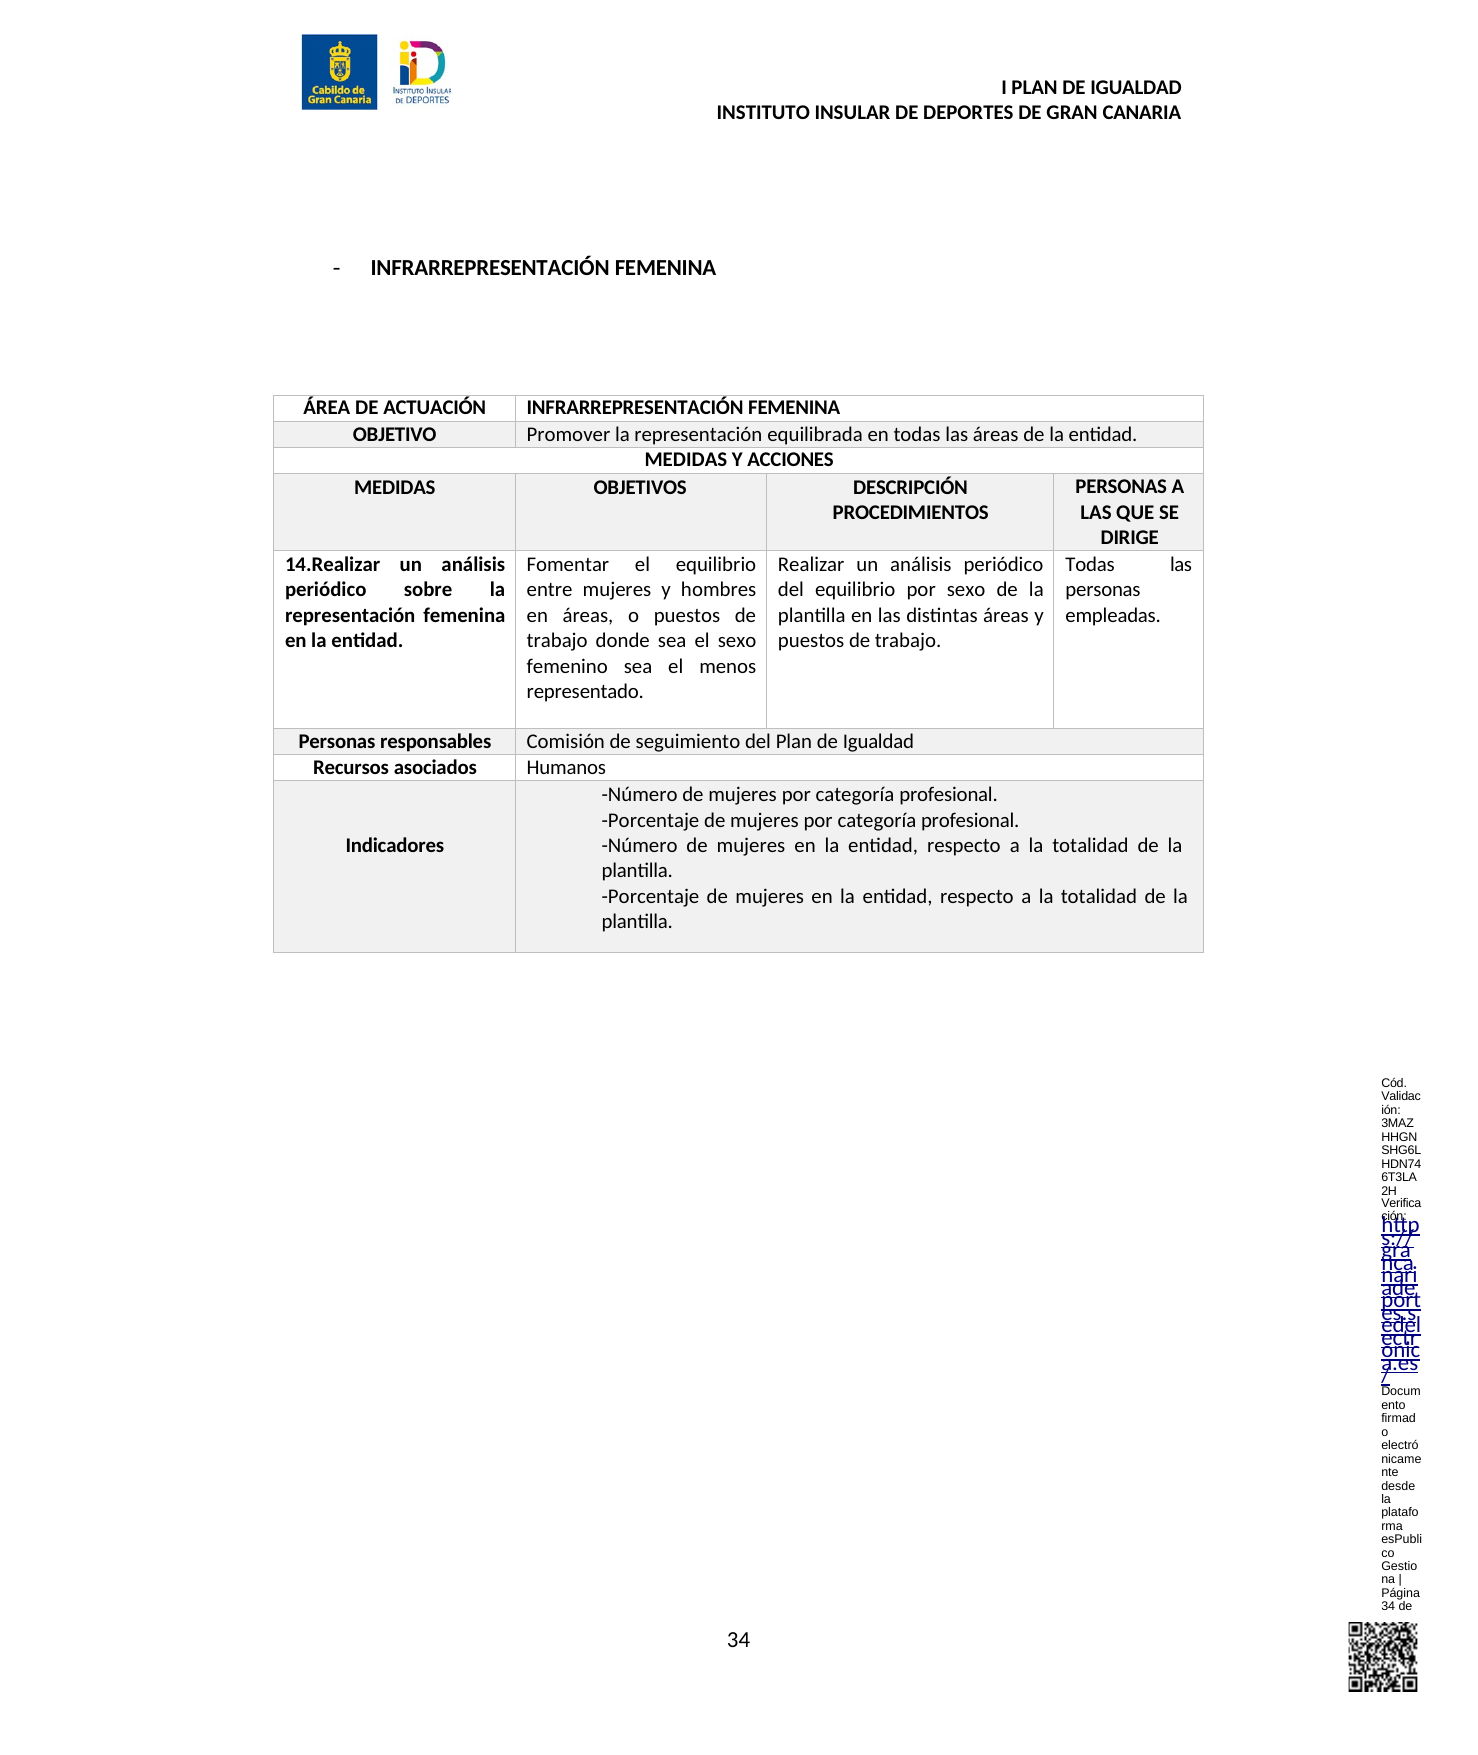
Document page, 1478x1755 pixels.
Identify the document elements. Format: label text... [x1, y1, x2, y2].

table_cell Humanos [516, 755, 1203, 780]
table_cell Personas responsables [274, 729, 515, 754]
table_cell Recursos asociados [274, 755, 515, 780]
table_cell 14.Realizar un análisis periódico sobre la representación femenina en la entidad. [274, 551, 515, 728]
table_header ÁREA DE ACTUACIÓN [274, 396, 515, 421]
table_cell MEDIDAS [274, 474, 515, 550]
table_cell OBJETIVOS [516, 474, 766, 550]
table_cell MEDIDAS Y ACCIONES [274, 448, 1203, 473]
table_cell Comisión de seguimiento del Plan de Igualdad [516, 729, 1203, 754]
table_header INFRARREPRESENTACIÓN FEMENINA [516, 396, 1203, 421]
table_cell Promover la representación equilibrada en todas las áreas de la entidad. [516, 422, 1203, 447]
table_cell DESCRIPCIÓN PROCEDIMIENTOS [767, 474, 1053, 550]
text - INFRARREPRESENTACIÓN FEMENINA [333, 251, 1270, 282]
table_cell Indicadores [274, 781, 515, 952]
text Cód. Validación: 3MAZHHGNSHG6LHDN746T3LA2H [1381, 1077, 1422, 1198]
table_cell OBJETIVO [274, 422, 515, 447]
table_cell Fomentar el equilibrio entre mujeres y hombres en áreas, o puestos de trabajo donde sea el sexo femenino sea el menos representado. [516, 551, 766, 728]
text Verificación: https://grancanariadeportes.sedelectronica.es/ [1381, 1198, 1422, 1385]
table_cell -Número de mujeres por categoría profesional. -Porcentaje de mujeres por categoría profesional. -Número de mujeres en la entidad, respecto a la totalidad de la plantilla. -Porcentaje de mujeres en la entidad, respecto a la totalidad de la plantilla. [516, 781, 1203, 952]
table_cell Todas las personas empleadas. [1054, 551, 1203, 728]
text Documento firmado electrónicamente desde la plataforma esPublico Gestiona | Página 34 de 48 [1381, 1385, 1422, 1612]
table_cell PERSONAS A LAS QUE SE DIRIGE [1054, 474, 1203, 550]
table_cell Realizar un análisis periódico del equilibrio por sexo de la plantilla en las distintas áreas y puestos de trabajo. [767, 551, 1053, 728]
